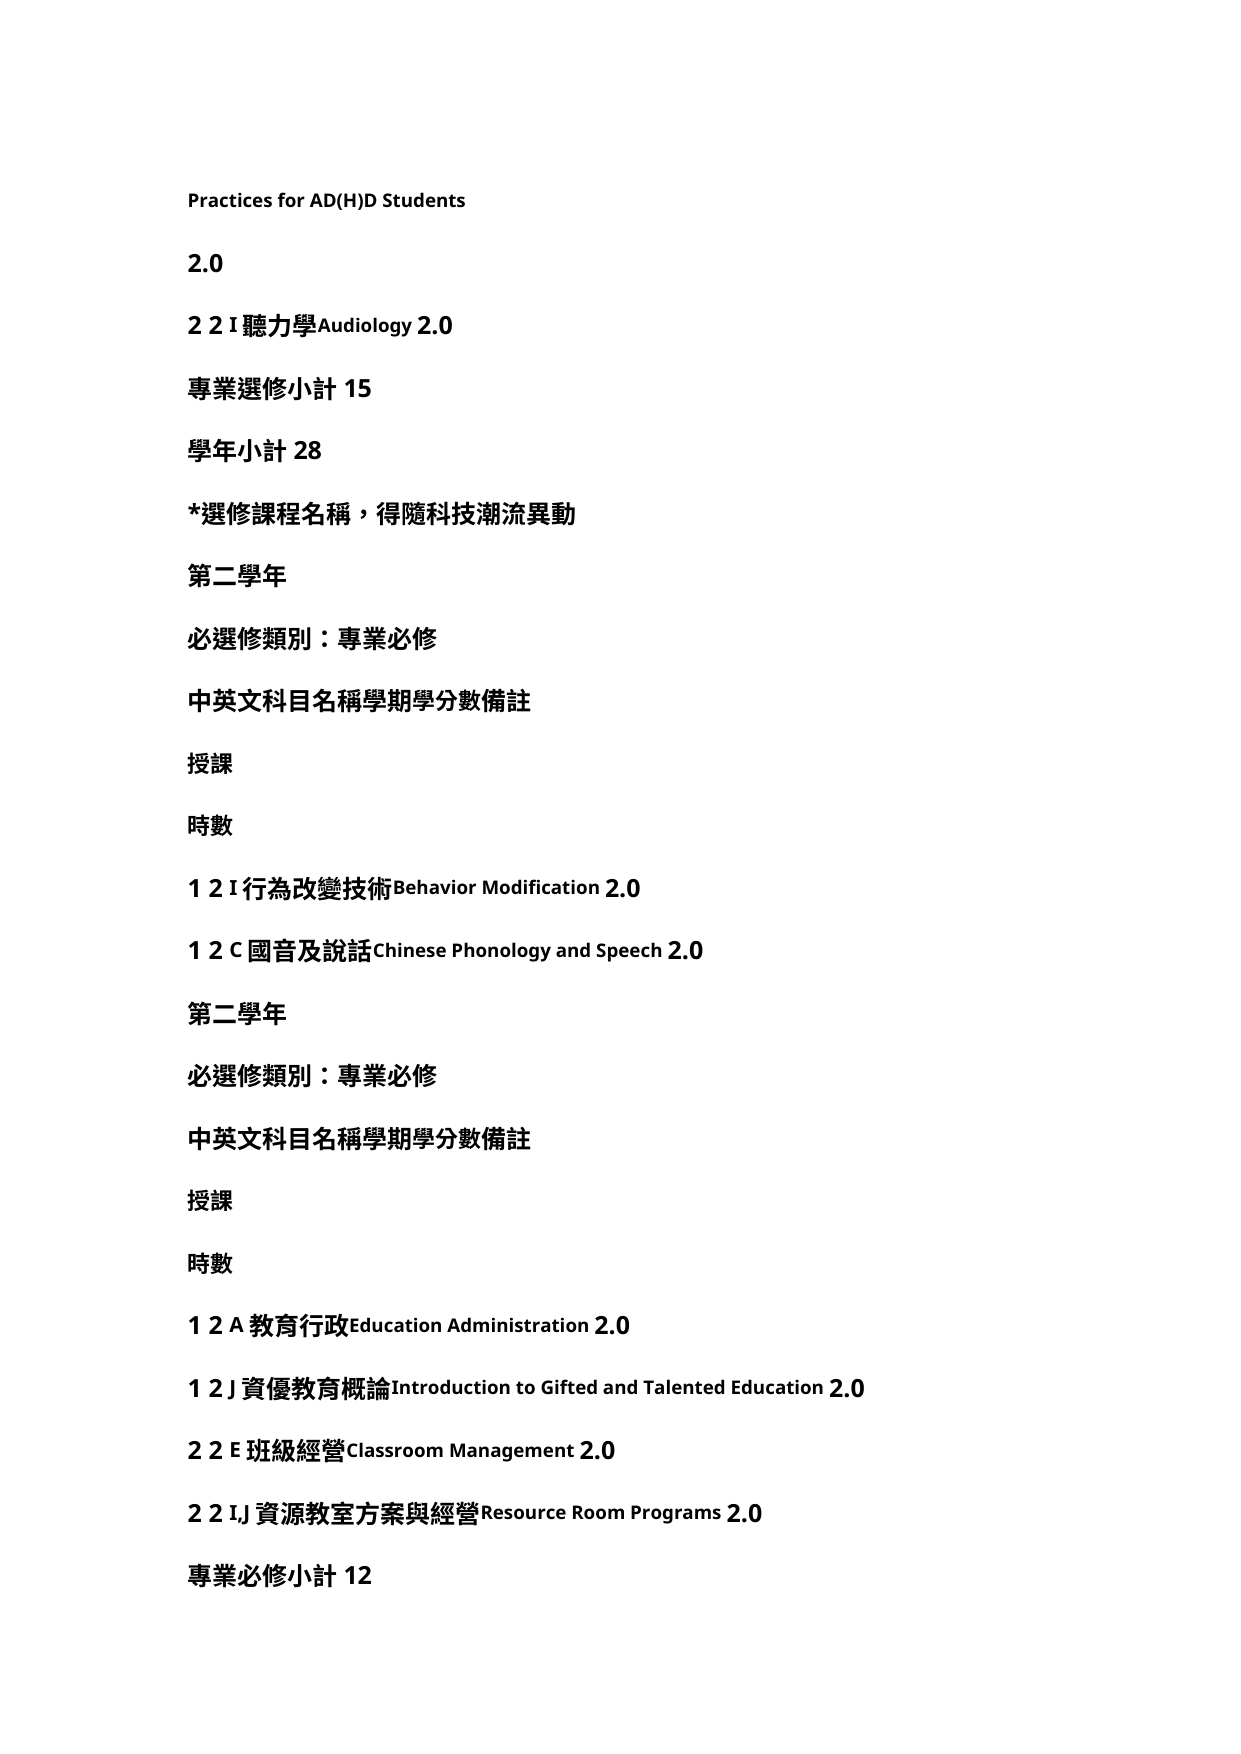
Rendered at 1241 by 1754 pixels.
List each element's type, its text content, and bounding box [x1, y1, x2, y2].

text 授課 [187, 721, 1053, 783]
text 專業必修小計 12 [187, 1533, 1053, 1596]
text 2 2 E 班級經營Classroom Management 2.0 [187, 1408, 1053, 1471]
text 必選修類別：專業必修 [187, 596, 1053, 658]
text 中英文科目名稱學期學分數備註 [187, 658, 1053, 721]
text 1 2 J 資優教育概論Introduction to Gifted and Talented Education 2.0 [187, 1346, 1053, 1408]
text 時數 [187, 1221, 1053, 1283]
text 授課 [187, 1158, 1053, 1221]
text 第二學年 [187, 971, 1053, 1033]
text 中英文科目名稱學期學分數備註 [187, 1096, 1053, 1158]
text 1 2 I 行為改變技術Behavior Modification 2.0 [187, 846, 1053, 908]
text 必選修類別：專業必修 [187, 1033, 1053, 1096]
text 2 2 I 聽力學Audiology 2.0 [187, 283, 1053, 346]
text Practices for AD(H)D Students [187, 158, 1053, 221]
text 2 2 I,J 資源教室方案與經營Resource Room Programs 2.0 [187, 1471, 1053, 1533]
text 1 2 A 教育行政Education Administration 2.0 [187, 1283, 1053, 1346]
text 2.0 [187, 221, 1053, 283]
text 第二學年 [187, 533, 1053, 596]
text *選修課程名稱，得隨科技潮流異動 [187, 471, 1053, 533]
text 學年小計 28 [187, 408, 1053, 471]
text 1 2 C 國音及說話Chinese Phonology and Speech 2.0 [187, 908, 1053, 971]
text 專業選修小計 15 [187, 346, 1053, 408]
text 時數 [187, 783, 1053, 846]
